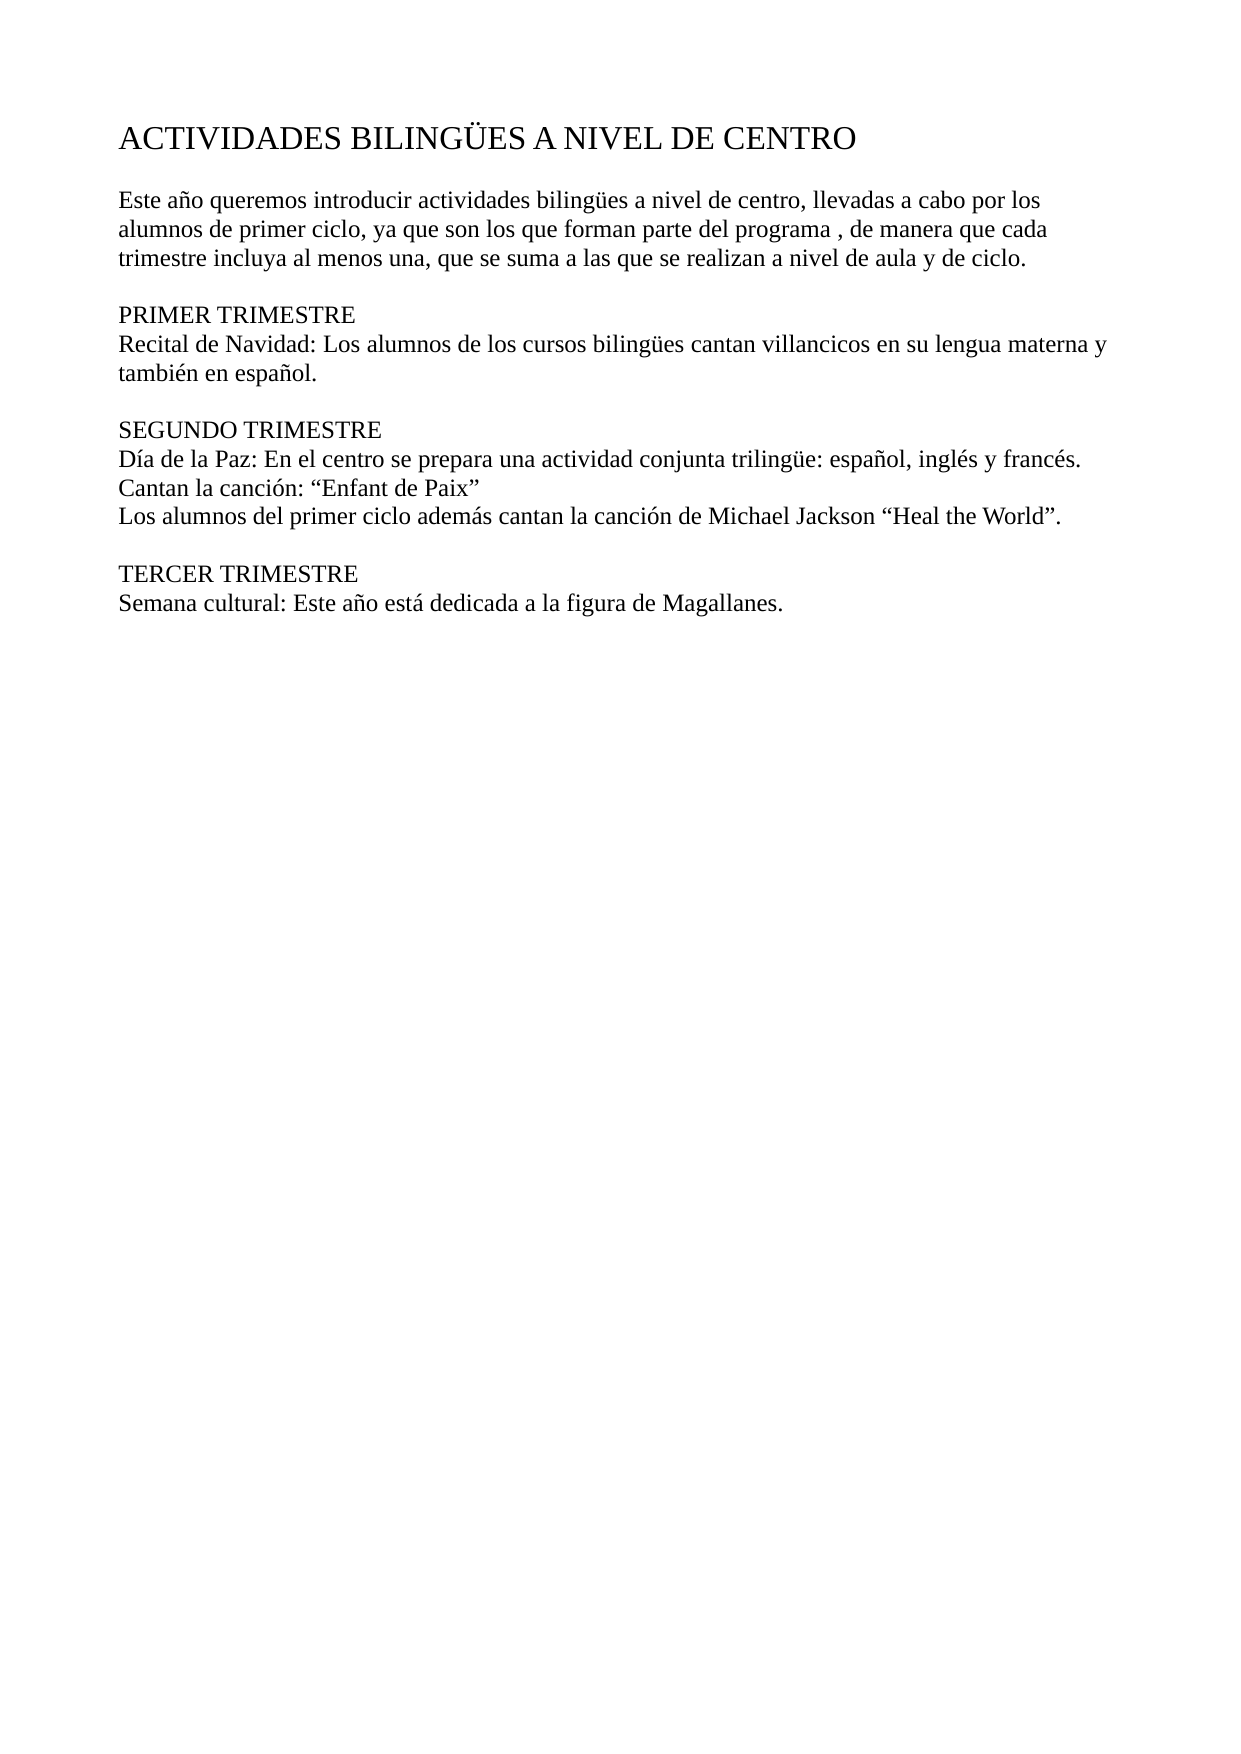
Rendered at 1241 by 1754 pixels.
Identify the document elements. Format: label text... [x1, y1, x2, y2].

text Semana cultural: Este año está dedicada a la figura de Magallanes. [118, 588, 1122, 616]
text ACTIVIDADES BILINGÜES A NIVEL DE CENTRO [118, 118, 1122, 156]
text SEGUNDO TRIMESTRE [118, 415, 1122, 444]
text TERCER TRIMESTRE [118, 559, 1122, 588]
text Cantan la canción: “Enfant de Paix” [118, 473, 1122, 501]
text Los alumnos del primer ciclo además cantan la canción de Michael Jackson “Heal the World”. [118, 501, 1122, 530]
text Este año queremos introducir actividades bilingües a nivel de centro, llevadas a cabo por los alumnos de primer ciclo, ya que son los que forman parte del programa , de manera que cada trimestre incluya al menos una, que se suma a las que se realizan a nivel de aula y de ciclo. [118, 185, 1122, 271]
text Día de la Paz: En el centro se prepara una actividad conjunta trilingüe: español, inglés y francés. [118, 444, 1122, 473]
text Recital de Navidad: Los alumnos de los cursos bilingües cantan villancicos en su lengua materna y también en español. [118, 329, 1122, 386]
text PRIMER TRIMESTRE [118, 300, 1122, 329]
